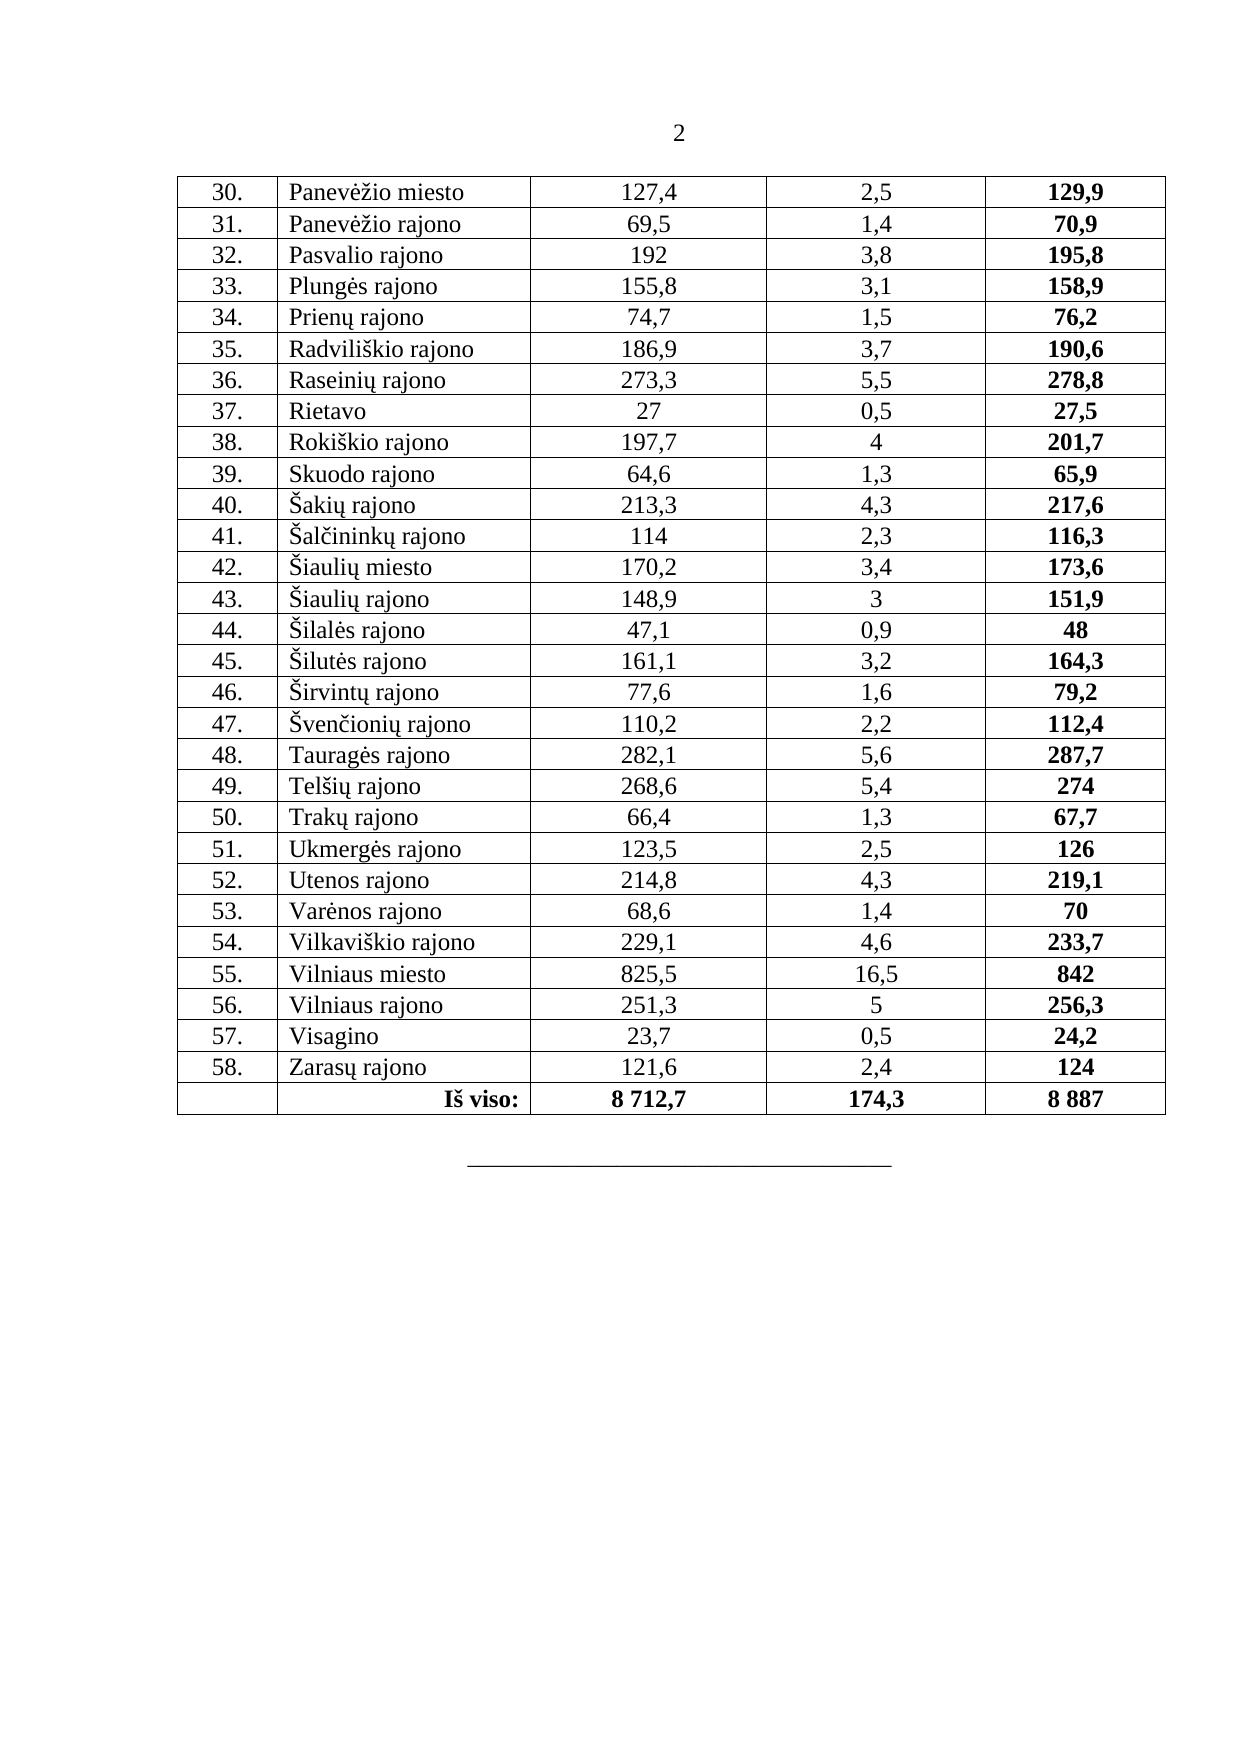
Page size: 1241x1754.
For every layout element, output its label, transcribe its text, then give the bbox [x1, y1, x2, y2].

table_cell 76,2 [986, 302, 1165, 332]
table_cell 31. [178, 208, 277, 238]
table_cell 42. [178, 552, 277, 582]
table_cell 54. [178, 927, 277, 957]
table_cell 35. [178, 333, 277, 363]
table_cell 8 712,7 [531, 1083, 766, 1113]
table_cell 5 [767, 989, 985, 1019]
table_cell 27 [531, 395, 766, 426]
table_cell 39. [178, 458, 277, 488]
table_cell 1,3 [767, 802, 985, 832]
table_cell Iš viso: [278, 1083, 530, 1113]
table_cell 77,6 [531, 677, 766, 707]
table_cell 41. [178, 520, 277, 551]
table_cell 2,2 [767, 708, 985, 738]
table_cell 5,4 [767, 770, 985, 801]
table_cell 3,8 [767, 239, 985, 269]
table_cell 114 [531, 520, 766, 551]
table_cell 24,2 [986, 1020, 1165, 1051]
table_cell 38. [178, 427, 277, 457]
table_cell 50. [178, 802, 277, 832]
table_cell 79,2 [986, 677, 1165, 707]
table_cell 3,7 [767, 333, 985, 363]
table_cell 3 [767, 583, 985, 613]
table_cell 164,3 [986, 645, 1165, 676]
table_cell 1,5 [767, 302, 985, 332]
table_cell 129,9 [986, 177, 1165, 207]
table_cell 112,4 [986, 708, 1165, 738]
table_cell 45. [178, 645, 277, 676]
table_cell 825,5 [531, 958, 766, 988]
table_cell 842 [986, 958, 1165, 988]
table_cell 282,1 [531, 739, 766, 769]
table_cell 121,6 [531, 1052, 766, 1082]
table_cell 57. [178, 1020, 277, 1051]
table_cell 48 [986, 614, 1165, 644]
table_cell 27,5 [986, 395, 1165, 426]
table_cell 124 [986, 1052, 1165, 1082]
table_cell Trakų rajono [278, 802, 530, 832]
table_cell 3,1 [767, 270, 985, 301]
table_cell 195,8 [986, 239, 1165, 269]
table_cell 229,1 [531, 927, 766, 957]
table_cell 37. [178, 395, 277, 426]
table_cell 2,3 [767, 520, 985, 551]
table_cell Vilkaviškio rajono [278, 927, 530, 957]
table_cell Zarasų rajono [278, 1052, 530, 1082]
table_cell 1,4 [767, 208, 985, 238]
table_cell Visagino [278, 1020, 530, 1051]
table_cell 69,5 [531, 208, 766, 238]
table_cell 3,2 [767, 645, 985, 676]
table_cell Skuodo rajono [278, 458, 530, 488]
table_cell Vilniaus rajono [278, 989, 530, 1019]
table_cell 251,3 [531, 989, 766, 1019]
table_cell 30. [178, 177, 277, 207]
table_cell 151,9 [986, 583, 1165, 613]
table_cell 8 887 [986, 1083, 1165, 1113]
table_cell 4,3 [767, 864, 985, 894]
table_cell Rietavo [278, 395, 530, 426]
table_cell 70 [986, 895, 1165, 926]
table_cell 110,2 [531, 708, 766, 738]
table_cell Pasvalio rajono [278, 239, 530, 269]
table_cell 174,3 [767, 1083, 985, 1113]
table_cell 123,5 [531, 833, 766, 863]
table_cell 44. [178, 614, 277, 644]
table_cell 36. [178, 364, 277, 394]
table_cell Telšių rajono [278, 770, 530, 801]
table_cell 58. [178, 1052, 277, 1082]
table_cell 1,3 [767, 458, 985, 488]
table_cell Prienų rajono [278, 302, 530, 332]
table_cell 70,9 [986, 208, 1165, 238]
table_cell 65,9 [986, 458, 1165, 488]
table_cell 274 [986, 770, 1165, 801]
table_cell Šilalės rajono [278, 614, 530, 644]
table_cell Plungės rajono [278, 270, 530, 301]
table_cell 170,2 [531, 552, 766, 582]
table_cell 64,6 [531, 458, 766, 488]
table_cell Radviliškio rajono [278, 333, 530, 363]
table_cell 214,8 [531, 864, 766, 894]
table_cell 55. [178, 958, 277, 988]
table_cell 278,8 [986, 364, 1165, 394]
table_cell 3,4 [767, 552, 985, 582]
table_cell 23,7 [531, 1020, 766, 1051]
table_cell 4,3 [767, 489, 985, 519]
table_cell Švenčionių rajono [278, 708, 530, 738]
table_cell 49. [178, 770, 277, 801]
table_cell Šilutės rajono [278, 645, 530, 676]
table_cell 287,7 [986, 739, 1165, 769]
table_cell 2,5 [767, 833, 985, 863]
table_cell 186,9 [531, 333, 766, 363]
table_cell 127,4 [531, 177, 766, 207]
table_cell 173,6 [986, 552, 1165, 582]
table_cell Ukmergės rajono [278, 833, 530, 863]
table_cell 161,1 [531, 645, 766, 676]
table_cell 47. [178, 708, 277, 738]
table_cell Šalčininkų rajono [278, 520, 530, 551]
table_cell Rokiškio rajono [278, 427, 530, 457]
table_cell 66,4 [531, 802, 766, 832]
table_cell 4 [767, 427, 985, 457]
table_cell Utenos rajono [278, 864, 530, 894]
table_cell Šiaulių miesto [278, 552, 530, 582]
table_cell 43. [178, 583, 277, 613]
table_cell 268,6 [531, 770, 766, 801]
table_cell [178, 1083, 277, 1113]
table_cell 56. [178, 989, 277, 1019]
table_cell 40. [178, 489, 277, 519]
table_cell 52. [178, 864, 277, 894]
table_cell Širvintų rajono [278, 677, 530, 707]
table_cell 74,7 [531, 302, 766, 332]
table_cell 2,5 [767, 177, 985, 207]
table_cell 51. [178, 833, 277, 863]
table_cell 273,3 [531, 364, 766, 394]
table_cell 5,6 [767, 739, 985, 769]
table_cell 2,4 [767, 1052, 985, 1082]
table_cell Tauragės rajono [278, 739, 530, 769]
table_cell 256,3 [986, 989, 1165, 1019]
table_cell Panevėžio rajono [278, 208, 530, 238]
table_cell 1,4 [767, 895, 985, 926]
table_cell 32. [178, 239, 277, 269]
table_cell 68,6 [531, 895, 766, 926]
table_cell 0,5 [767, 1020, 985, 1051]
table_cell 5,5 [767, 364, 985, 394]
table_cell 33. [178, 270, 277, 301]
table_cell 148,9 [531, 583, 766, 613]
table_cell 197,7 [531, 427, 766, 457]
table_cell Vilniaus miesto [278, 958, 530, 988]
table_cell Panevėžio miesto [278, 177, 530, 207]
table_cell 217,6 [986, 489, 1165, 519]
table_cell 4,6 [767, 927, 985, 957]
table_cell 219,1 [986, 864, 1165, 894]
table_cell 190,6 [986, 333, 1165, 363]
table_cell 201,7 [986, 427, 1165, 457]
table_cell 67,7 [986, 802, 1165, 832]
table_cell Varėnos rajono [278, 895, 530, 926]
table_cell Šiaulių rajono [278, 583, 530, 613]
table_cell 126 [986, 833, 1165, 863]
table_cell 47,1 [531, 614, 766, 644]
table_cell Šakių rajono [278, 489, 530, 519]
text _____________________________________ [177, 1143, 1181, 1169]
table_cell 213,3 [531, 489, 766, 519]
table_cell 0,5 [767, 395, 985, 426]
table_cell 192 [531, 239, 766, 269]
table_cell 53. [178, 895, 277, 926]
table_cell 0,9 [767, 614, 985, 644]
table_cell 155,8 [531, 270, 766, 301]
table_cell Raseinių rajono [278, 364, 530, 394]
table_cell 34. [178, 302, 277, 332]
table_cell 46. [178, 677, 277, 707]
table_cell 1,6 [767, 677, 985, 707]
table_cell 233,7 [986, 927, 1165, 957]
table_cell 158,9 [986, 270, 1165, 301]
table_cell 116,3 [986, 520, 1165, 551]
table_cell 16,5 [767, 958, 985, 988]
table_cell 48. [178, 739, 277, 769]
